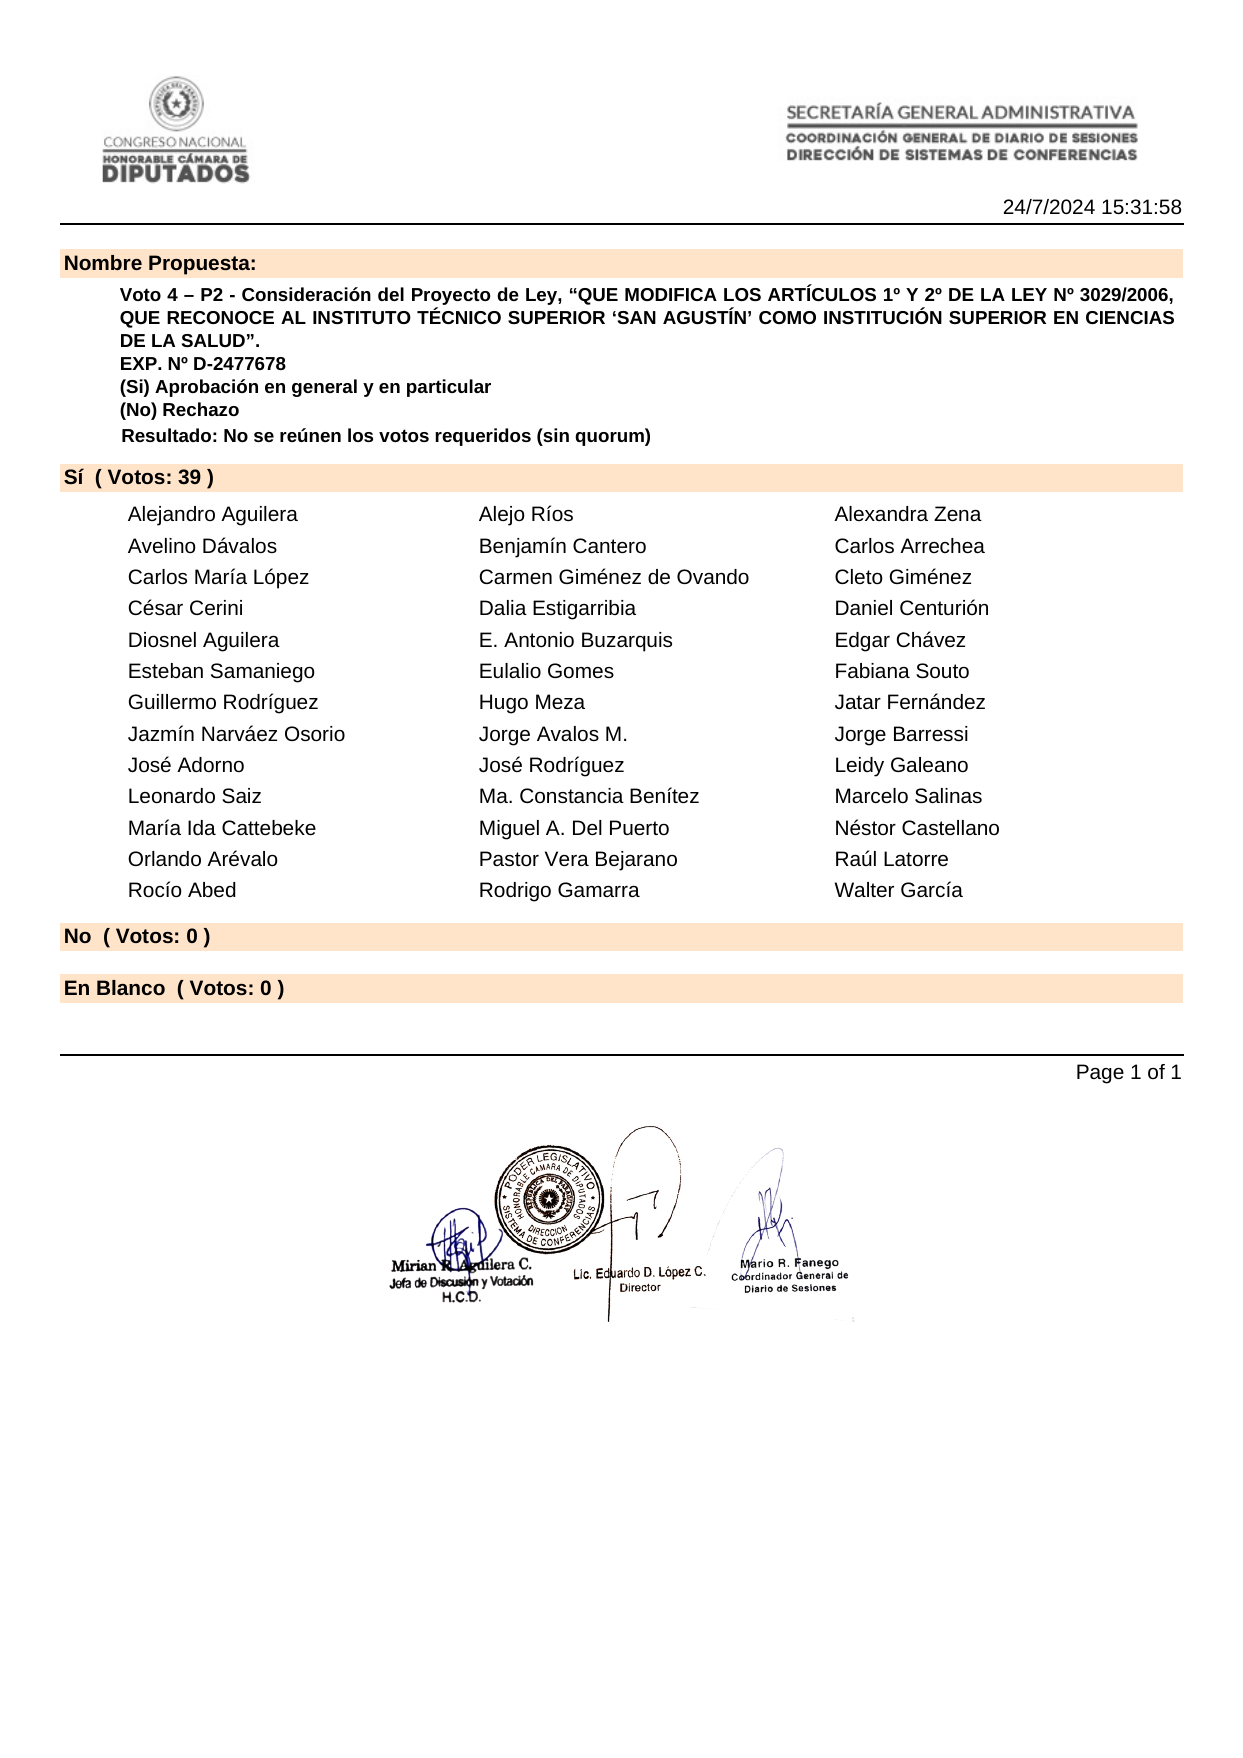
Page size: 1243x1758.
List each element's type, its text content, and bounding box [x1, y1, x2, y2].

table_cell Edgar Chávez [831, 626, 1168, 655]
table_cell Leidy Galeano [831, 752, 1168, 780]
table_cell Rodrigo Gamarra [476, 877, 815, 906]
table_cell [1178, 284, 1189, 464]
table_cell Cleto Giménez [831, 564, 1168, 592]
table_cell Nombre Propuesta: [60, 249, 1183, 278]
table_cell Jazmín Narváez Osorio [125, 720, 462, 749]
table_cell César Cerini [125, 595, 462, 623]
table_cell [1184, 815, 1189, 843]
table_cell [1184, 906, 1189, 923]
table_cell Carlos Arrechea [831, 532, 1168, 561]
table_cell Benjamín Cantero [476, 532, 815, 561]
table_cell José Adorno [125, 752, 462, 780]
table_cell Jorge Barressi [831, 720, 1168, 749]
table_cell [1184, 923, 1189, 951]
table_cell Pastor Vera Bejarano [476, 846, 815, 874]
table_cell [831, 906, 1168, 923]
table_cell [1184, 249, 1189, 278]
table_cell María Ida Cattebeke [125, 815, 462, 843]
table_cell [815, 501, 831, 923]
table_cell [1184, 493, 1189, 501]
table_cell [60, 278, 1183, 283]
table_cell Alejandro Aguilera [125, 501, 462, 529]
table_cell Eulalio Gomes [476, 658, 815, 686]
table_cell [462, 1026, 476, 1054]
table_cell Marcelo Salinas [831, 783, 1168, 812]
table_cell Sí ( Votos: 39 ) [60, 464, 1183, 492]
table_cell [60, 501, 124, 923]
table_cell Jorge Avalos M. [476, 720, 815, 749]
table_cell [1184, 1026, 1189, 1054]
table_cell Daniel Centurión [831, 595, 1168, 623]
table_cell Leonardo Saiz [125, 783, 462, 812]
table_cell [1184, 720, 1189, 749]
table_cell [1184, 532, 1189, 561]
table_cell [118, 447, 1178, 464]
table_cell [476, 906, 815, 923]
table_cell Hugo Meza [476, 689, 815, 718]
table_cell Miguel A. Del Puerto [476, 815, 815, 843]
table_cell Alejo Ríos [476, 501, 815, 529]
table_cell En Blanco ( Votos: 0 ) [60, 974, 1183, 1003]
table_cell [1184, 689, 1189, 718]
table_cell [462, 501, 476, 923]
table_cell [1184, 752, 1189, 780]
table_cell Esteban Samaniego [125, 658, 462, 686]
table_cell Rocío Abed [125, 877, 462, 906]
table_cell [1184, 783, 1189, 812]
table_cell [1184, 951, 1189, 974]
table_cell [1184, 877, 1189, 906]
table_cell Jatar Fernández [831, 689, 1168, 718]
table_cell Ma. Constancia Benítez [476, 783, 815, 812]
table_cell Voto 4 – P2 - Consideración del Proyecto de Ley, “QUE MODIFICA LOS ARTÍCULOS 1º Y 2º DE LA LEY Nº 3029/2006, QUE RECONOCE AL INSTITUTO TÉCNICO SUPERIOR ‘SAN AGUSTÍN’ COMO INSTITUCIÓN SUPERIOR EN CIENCIAS DE LA SALUD”. EXP. Nº D-2477678 (Si) Aprobación en general y en particular (No) Rechazo Resultado: No se reúnen los votos requeridos (sin quorum) [118, 284, 1178, 447]
table_cell E. Antonio Buzarquis [476, 626, 815, 655]
table_cell [125, 906, 462, 923]
table_cell [60, 284, 118, 464]
table_cell [1184, 501, 1189, 529]
table_cell Dalia Estigarribia [476, 595, 815, 623]
table_cell Guillermo Rodríguez [125, 689, 462, 718]
table_cell [1184, 595, 1189, 623]
table_cell Walter García [831, 877, 1168, 906]
table_cell Page 1 of 1 [827, 1059, 1183, 1093]
table_cell [60, 1003, 1183, 1026]
table_cell [1168, 1026, 1183, 1054]
table_cell Carmen Giménez de Ovando [476, 564, 815, 592]
table_cell [815, 1026, 831, 1054]
table_cell [60, 493, 1183, 501]
table_header [60, 189, 649, 223]
table_cell [60, 951, 1183, 974]
table_cell [476, 1026, 815, 1054]
table_cell Raúl Latorre [831, 846, 1168, 874]
table_cell [60, 1026, 124, 1054]
table_cell [125, 1026, 462, 1054]
table_cell Fabiana Souto [831, 658, 1168, 686]
table_header 24/7/2024 15:31:58 [649, 189, 1183, 223]
table_cell [1184, 658, 1189, 686]
table_cell José Rodríguez [476, 752, 815, 780]
table_cell Néstor Castellano [831, 815, 1168, 843]
table_cell [1184, 974, 1189, 1003]
table_cell Alexandra Zena [831, 501, 1168, 529]
table_cell Diosnel Aguilera [125, 626, 462, 655]
table_cell No ( Votos: 0 ) [60, 923, 1183, 951]
table_cell [1184, 1059, 1189, 1093]
table_cell [1184, 464, 1189, 492]
table_cell Carlos María López [125, 564, 462, 592]
table_cell [60, 228, 1183, 249]
table_cell [60, 1059, 827, 1093]
table_cell Orlando Arévalo [125, 846, 462, 874]
table_cell [831, 1026, 1168, 1054]
table_cell [1184, 1003, 1189, 1026]
table_header [1184, 189, 1189, 223]
table_cell [1184, 626, 1189, 655]
table_cell [1184, 846, 1189, 874]
table_cell Avelino Dávalos [125, 532, 462, 561]
table_cell [1184, 564, 1189, 592]
table_cell [1184, 228, 1189, 249]
table_cell [1168, 501, 1183, 923]
